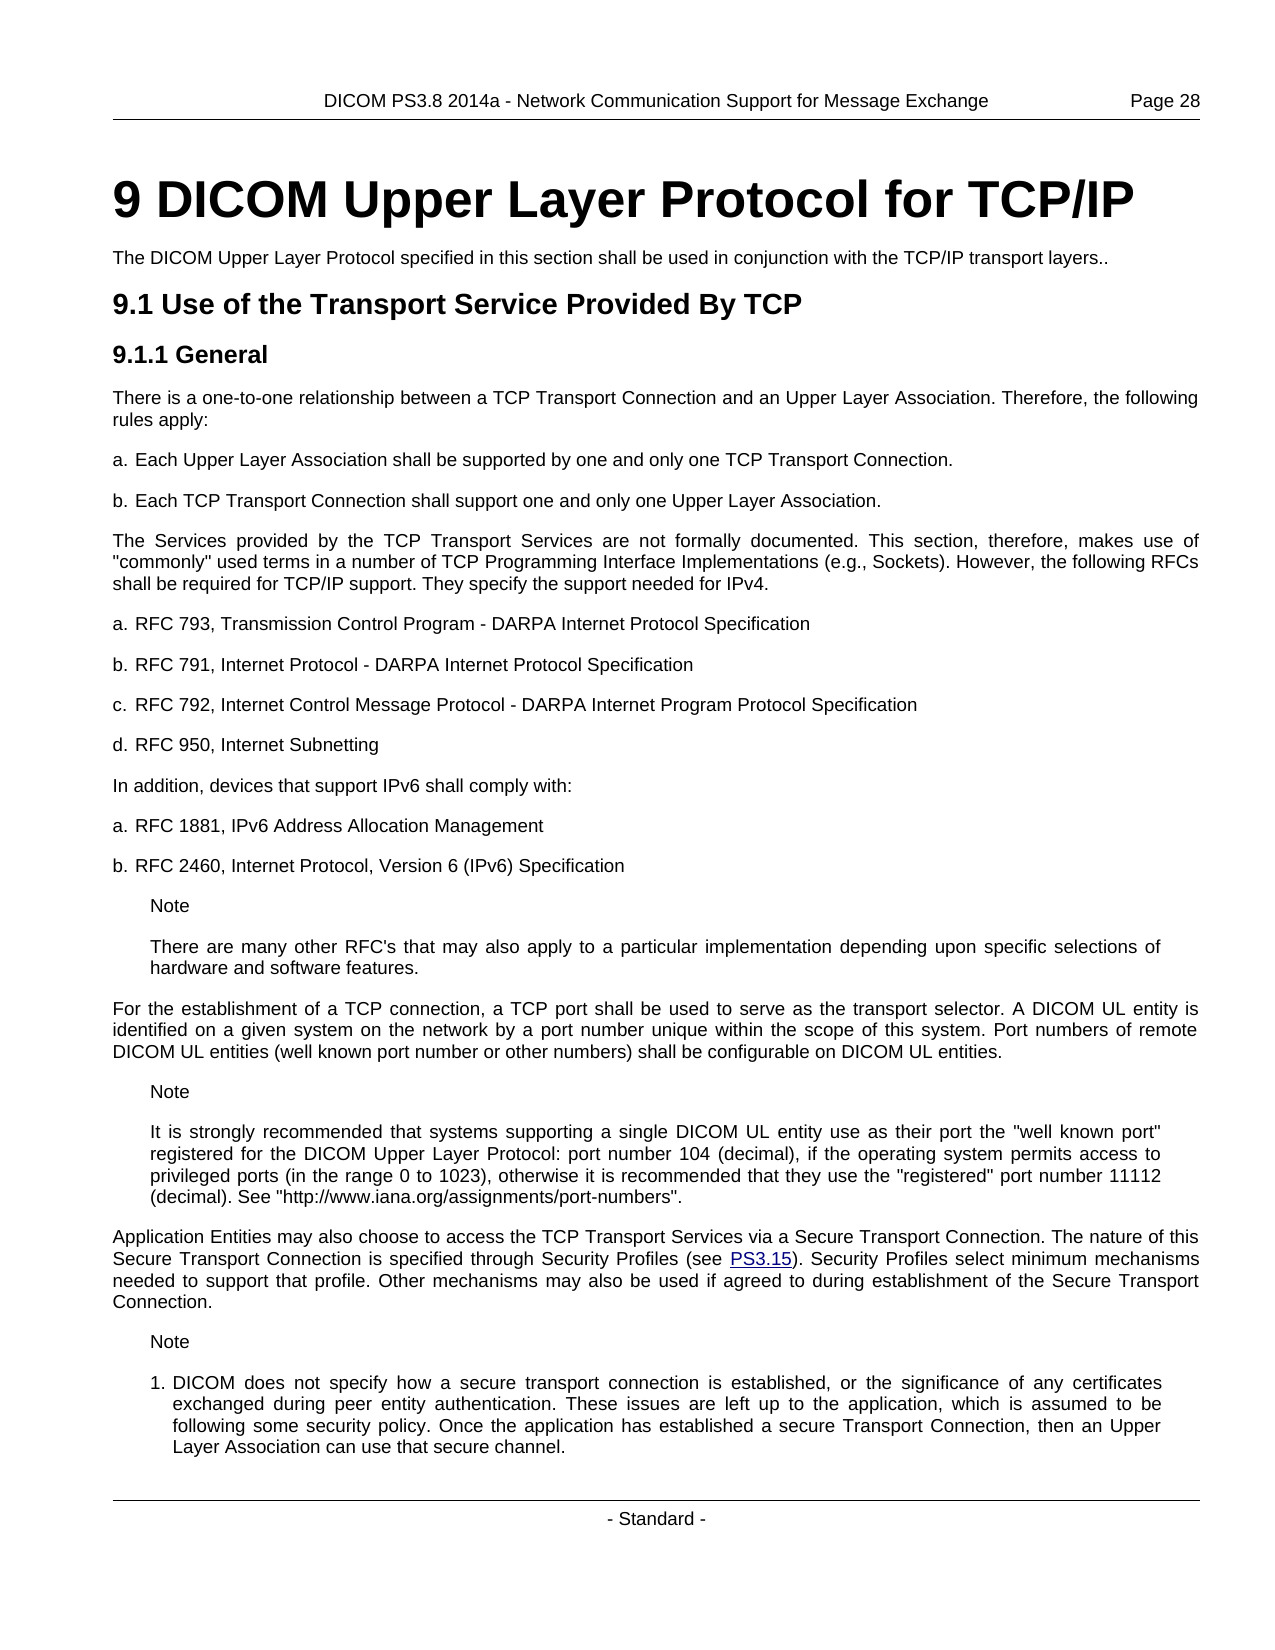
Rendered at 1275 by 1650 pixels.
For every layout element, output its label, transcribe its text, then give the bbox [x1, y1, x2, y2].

list DICOM does not specify how a secure transport connection is established, or the significance of any certificates exchanged during peer entity authentication. These issues are left up to the application, which is assumed to be following some security policy. Once the application has established a secure Transport Connection, then an Upper Layer Association can use that secure channel. [150, 1372, 1162, 1458]
list RFC 2460, Internet Protocol, Version 6 (IPv6) Specification [112, 855, 1200, 877]
list RFC 950, Internet Subnetting [112, 734, 1200, 756]
list RFC 793, Transmission Control Program - DARPA Internet Protocol Specification [112, 613, 1200, 635]
text 9.1.1 General [112, 340, 1200, 368]
text Note [150, 895, 1162, 917]
text For the establishment of a TCP connection, a TCP port shall be used to serve as the transport selector. A DICOM UL entity is identified on a given system on the network by a port number unique within the scope of this system. Port numbers of remote DICOM UL entities (well known port number or other numbers) shall be configurable on DICOM UL entities. [112, 997, 1200, 1062]
text Note [150, 1081, 1162, 1102]
list RFC 791, Internet Protocol - DARPA Internet Protocol Specification [112, 653, 1200, 675]
text The DICOM Upper Layer Protocol specified in this section shall be used in conjunction with the TCP/IP transport layers.. [112, 247, 1200, 269]
list Each TCP Transport Connection shall support one and only one Upper Layer Association. [112, 489, 1200, 511]
list Each Upper Layer Association shall be supported by one and only one TCP Transport Connection. [112, 449, 1200, 471]
text 9 DICOM Upper Layer Protocol for TCP/IP [112, 169, 1200, 228]
list RFC 792, Internet Control Message Protocol - DARPA Internet Program Protocol Specification [112, 694, 1200, 715]
text In addition, devices that support IPv6 shall comply with: [112, 774, 1200, 796]
list RFC 1881, IPv6 Address Allocation Management [112, 815, 1200, 836]
text There is a one-to-one relationship between a TCP Transport Connection and an Upper Layer Association. Therefore, the following rules apply: [112, 387, 1200, 430]
text 9.1 Use of the Transport Service Provided By TCP [112, 287, 1200, 321]
text The Services provided by the TCP Transport Services are not formally documented. This section, therefore, makes use of "commonly" used terms in a number of TCP Programming Interface Implementations (e.g., Sockets). However, the following RFCs shall be required for TCP/IP support. They specify the support needed for IPv4. [112, 530, 1200, 594]
text Note [150, 1331, 1162, 1353]
text There are many other RFC's that may also apply to a particular implementation depending upon specific selections of hardware and software features. [150, 936, 1162, 979]
text It is strongly recommended that systems supporting a single DICOM UL entity use as their port the "well known port" registered for the DICOM Upper Layer Protocol: port number 104 (decimal), if the operating system permits access to privileged ports (in the range 0 to 1023), otherwise it is recommended that they use the "registered" port number 11112 (decimal). See "http://www.iana.org/assignments/port-numbers". [150, 1121, 1162, 1207]
text Application Entities may also choose to access the TCP Transport Services via a Secure Transport Connection. The nature of this Secure Transport Connection is specified through Security Profiles (see PS3.15). Security Profiles select minimum mechanisms needed to support that profile. Other mechanisms may also be used if agreed to during establishment of the Secure Transport Connection. [112, 1226, 1200, 1312]
